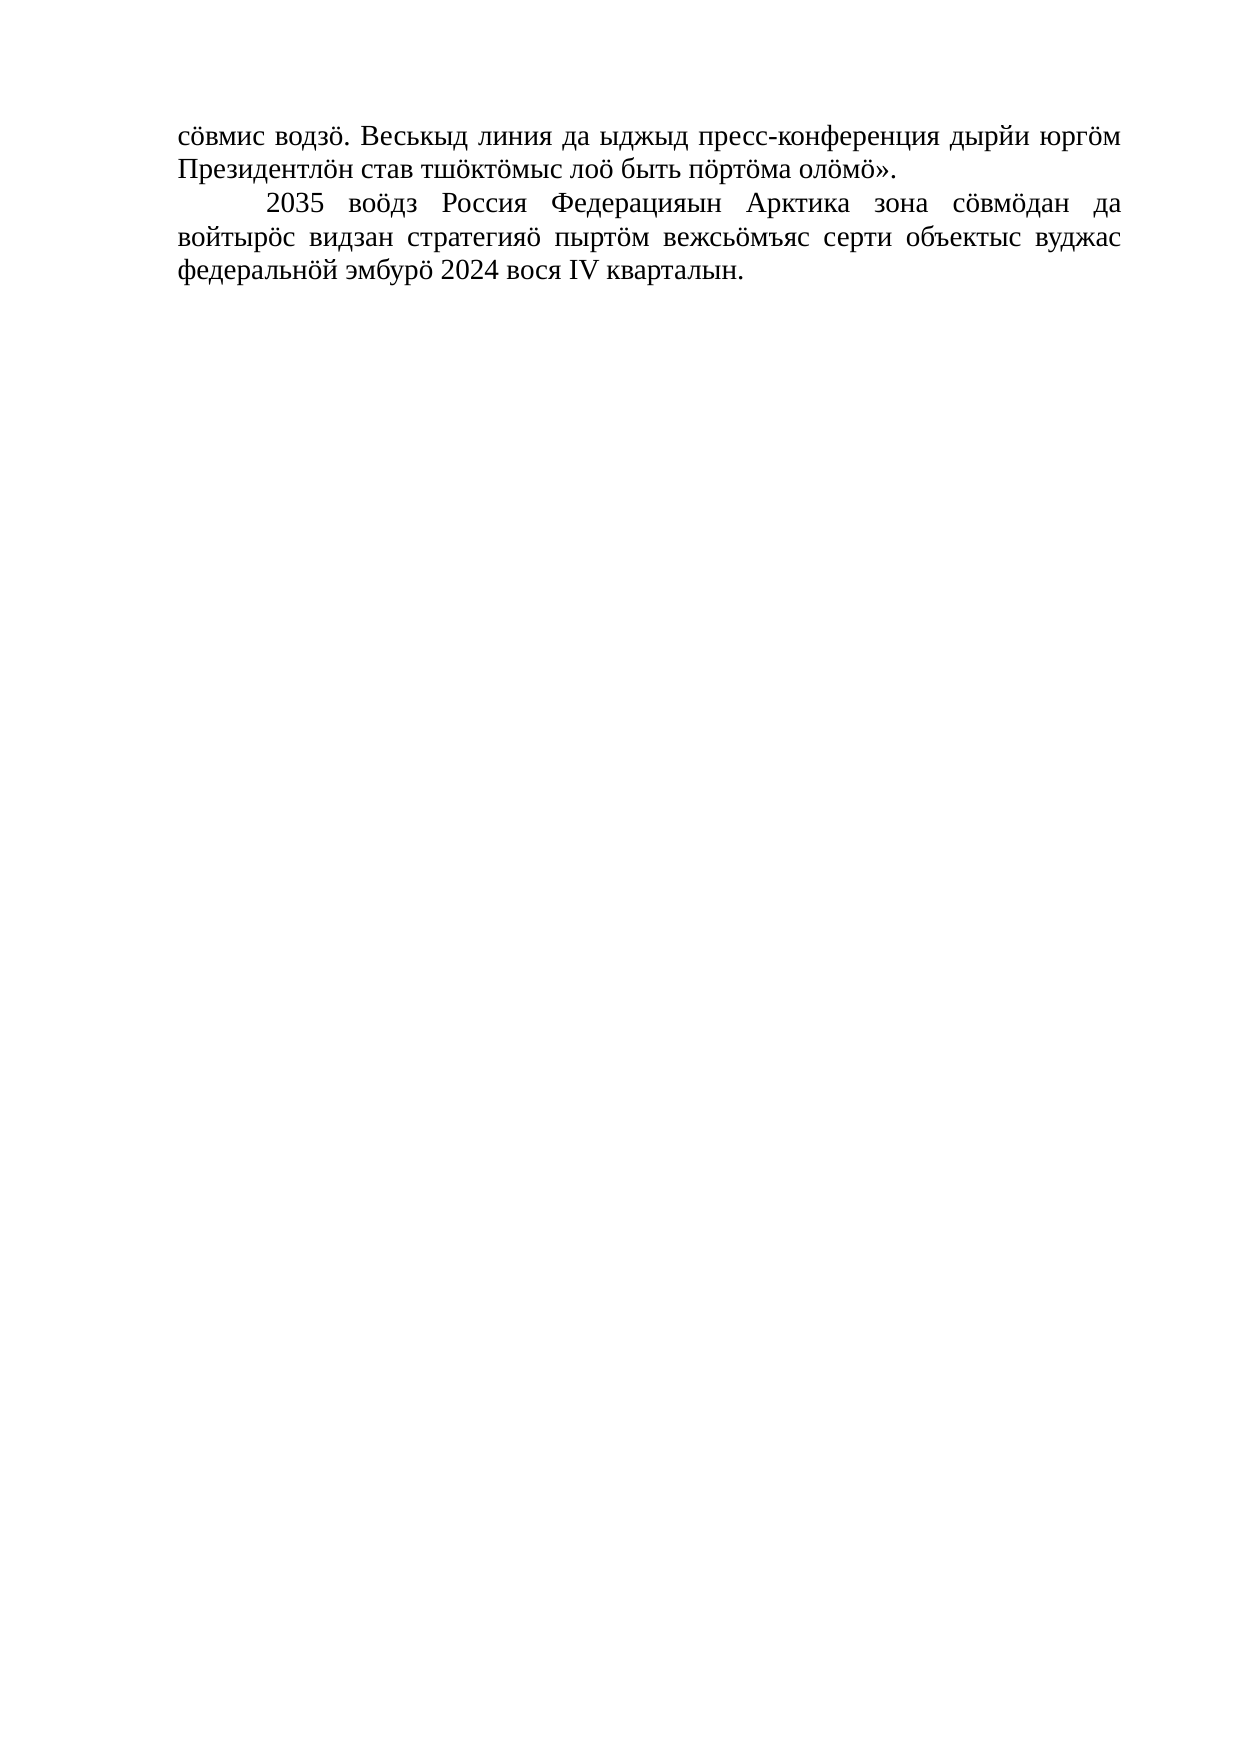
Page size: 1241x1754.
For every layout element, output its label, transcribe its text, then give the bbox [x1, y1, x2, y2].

text 2035 воӧдз Россия Федерацияын Арктика зона сӧвмӧдан да войтырӧс видзан стратегияӧ пыртӧм вежсьӧмъяс серти объектыс вуджас федеральнӧй эмбурӧ 2024 вося IV кварталын. [177, 185, 1122, 286]
text сӧвмис водзӧ. Веськыд линия да ыджыд пресс-конференция дырйи юргӧм Президентлӧн став тшӧктӧмыс лоӧ быть пӧртӧма олӧмӧ». [177, 118, 1122, 185]
